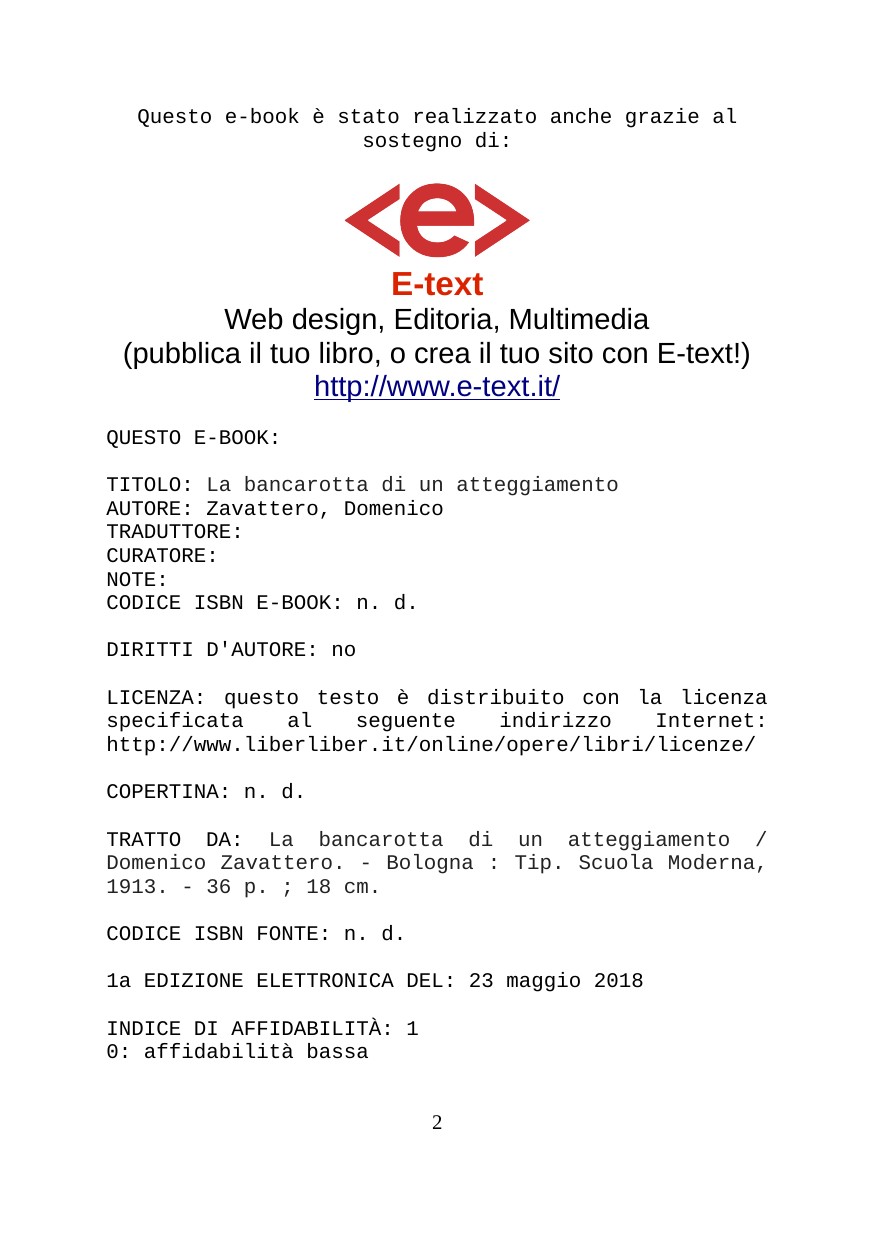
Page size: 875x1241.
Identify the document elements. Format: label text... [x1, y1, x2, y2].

text (pubblica il tuo libro, o crea il tuo sito con E-text!) [106, 336, 768, 369]
text COPERTINA: n. d. [106, 781, 768, 805]
text CODICE ISBN FONTE: n. d. [106, 923, 768, 947]
text 0: affidabilità bassa [106, 1041, 768, 1065]
text E-text [106, 264, 768, 302]
text CURATORE: [106, 545, 768, 568]
text 1a EDIZIONE ELETTRONICA DEL: 23 maggio 2018 [106, 971, 768, 994]
text INDICE DI AFFIDABILITÀ: 1 [106, 1018, 768, 1041]
text AUTORE: Zavattero, Domenico [106, 498, 768, 521]
text TITOLO: La bancarotta di un atteggiamento [106, 474, 768, 498]
text Web design, Editoria, Multimedia [106, 302, 768, 336]
text TRADUTTORE: [106, 521, 768, 545]
text QUESTO E-BOOK: [106, 427, 768, 450]
text http://www.e-text.it/ [106, 369, 768, 403]
picture [343, 183, 531, 258]
text LICENZA: questo testo è distribuito con la licenza specificata al seguente indirizzo Internet: http://www.liberliber.it/online/opere/libri/licenze/ [106, 687, 768, 758]
text CODICE ISBN E-BOOK: n. d. [106, 592, 768, 616]
text DIRITTI D'AUTORE: no [106, 639, 768, 663]
text Questo e-book è stato realizzato anche grazie al sostegno di: [106, 106, 768, 153]
text TRATTO DA: La bancarotta di un atteggiamento / Domenico Zavattero. - Bologna : Tip. Scuola Moderna, 1913. - 36 p. ; 18 cm. [106, 829, 768, 899]
text NOTE: [106, 568, 768, 592]
